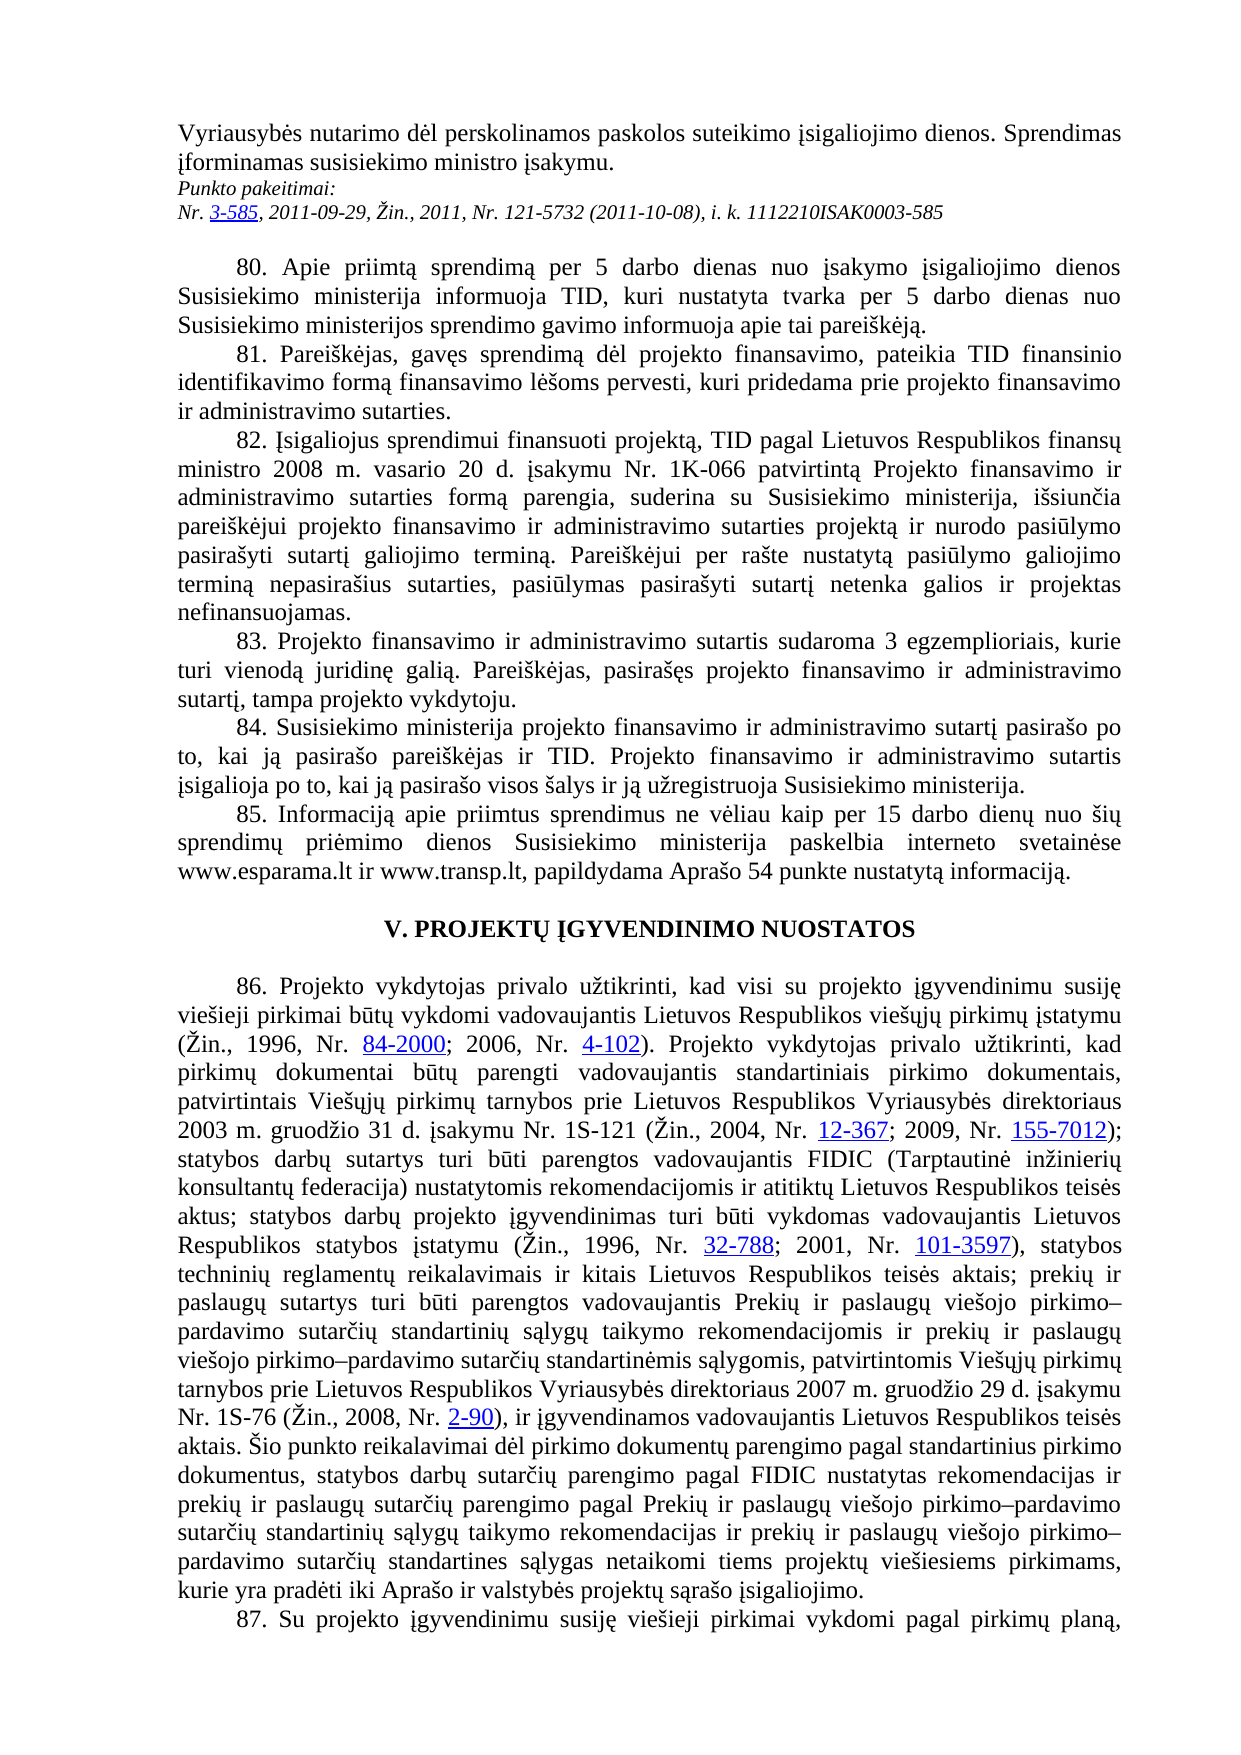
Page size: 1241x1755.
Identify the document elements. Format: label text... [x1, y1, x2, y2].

text 82. Įsigaliojus sprendimui finansuoti projektą, TID pagal Lietuvos Respublikos finansų ministro 2008 m. vasario 20 d. įsakymu Nr. 1K-066 patvirtintą Projekto finansavimo ir administravimo sutarties formą parengia, suderina su Susisiekimo ministerija, išsiunčia pareiškėjui projekto finansavimo ir administravimo sutarties projektą ir nurodo pasiūlymo pasirašyti sutartį galiojimo terminą. Pareiškėjui per rašte nustatytą pasiūlymo galiojimo terminą nepasirašius sutarties, pasiūlymas pasirašyti sutartį netenka galios ir projektas nefinansuojamas. [177, 425, 1122, 626]
text Nr. 3-585, 2011-09-29, Žin., 2011, Nr. 121-5732 (2011-10-08), i. k. 1112210ISAK0003-585 [177, 200, 1122, 224]
text 86. Projekto vykdytojas privalo užtikrinti, kad visi su projekto įgyvendinimu susiję viešieji pirkimai būtų vykdomi vadovaujantis Lietuvos Respublikos viešųjų pirkimų įstatymu (Žin., 1996, Nr. 84-2000; 2006, Nr. 4-102). Projekto vykdytojas privalo užtikrinti, kad pirkimų dokumentai būtų parengti vadovaujantis standartiniais pirkimo dokumentais, patvirtintais Viešųjų pirkimų tarnybos prie Lietuvos Respublikos Vyriausybės direktoriaus 2003 m. gruodžio 31 d. įsakymu Nr. 1S-121 (Žin., 2004, Nr. 12-367; 2009, Nr. 155-7012); statybos darbų sutartys turi būti parengtos vadovaujantis FIDIC (Tarptautinė inžinierių konsultantų federacija) nustatytomis rekomendacijomis ir atitiktų Lietuvos Respublikos teisės aktus; statybos darbų projekto įgyvendinimas turi būti vykdomas vadovaujantis Lietuvos Respublikos statybos įstatymu (Žin., 1996, Nr. 32-788; 2001, Nr. 101-3597), statybos techninių reglamentų reikalavimais ir kitais Lietuvos Respublikos teisės aktais; prekių ir paslaugų sutartys turi būti parengtos vadovaujantis Prekių ir paslaugų viešojo pirkimo–pardavimo sutarčių standartinių sąlygų taikymo rekomendacijomis ir prekių ir paslaugų viešojo pirkimo–pardavimo sutarčių standartinėmis sąlygomis, patvirtintomis Viešųjų pirkimų tarnybos prie Lietuvos Respublikos Vyriausybės direktoriaus 2007 m. gruodžio 29 d. įsakymu Nr. 1S-76 (Žin., 2008, Nr. 2-90), ir įgyvendinamos vadovaujantis Lietuvos Respublikos teisės aktais. Šio punkto reikalavimai dėl pirkimo dokumentų parengimo pagal standartinius pirkimo dokumentus, statybos darbų sutarčių parengimo pagal FIDIC nustatytas rekomendacijas ir prekių ir paslaugų sutarčių parengimo pagal Prekių ir paslaugų viešojo pirkimo–pardavimo sutarčių standartinių sąlygų taikymo rekomendacijas ir prekių ir paslaugų viešojo pirkimo–pardavimo sutarčių standartines sąlygas netaikomi tiems projektų viešiesiems pirkimams, kurie yra pradėti iki Aprašo ir valstybės projektų sąrašo įsigaliojimo. [177, 971, 1122, 1604]
text 83. Projekto finansavimo ir administravimo sutartis sudaroma 3 egzemplioriais, kurie turi vienodą juridinę galią. Pareiškėjas, pasirašęs projekto finansavimo ir administravimo sutartį, tampa projekto vykdytoju. [177, 626, 1122, 712]
text 80. Apie priimtą sprendimą per 5 darbo dienas nuo įsakymo įsigaliojimo dienos Susisiekimo ministerija informuoja TID, kuri nustatyta tvarka per 5 darbo dienas nuo Susisiekimo ministerijos sprendimo gavimo informuoja apie tai pareiškėją. [177, 252, 1122, 339]
text V. PROJEKTŲ ĮGYVENDINIMO NUOSTATOS [177, 914, 1122, 942]
text Vyriausybės nutarimo dėl perskolinamos paskolos suteikimo įsigaliojimo dienos. Sprendimas įforminamas susisiekimo ministro įsakymu. [177, 118, 1122, 176]
text 81. Pareiškėjas, gavęs sprendimą dėl projekto finansavimo, pateikia TID finansinio identifikavimo formą finansavimo lėšoms pervesti, kuri pridedama prie projekto finansavimo ir administravimo sutarties. [177, 339, 1122, 425]
text 84. Susisiekimo ministerija projekto finansavimo ir administravimo sutartį pasirašo po to, kai ją pasirašo pareiškėjas ir TID. Projekto finansavimo ir administravimo sutartis įsigalioja po to, kai ją pasirašo visos šalys ir ją užregistruoja Susisiekimo ministerija. [177, 712, 1122, 799]
text 87. Su projekto įgyvendinimu susiję viešieji pirkimai vykdomi pagal pirkimų planą, [177, 1604, 1122, 1632]
text 85. Informaciją apie priimtus sprendimus ne vėliau kaip per 15 darbo dienų nuo šių sprendimų priėmimo dienos Susisiekimo ministerija paskelbia interneto svetainėse www.esparama.lt ir www.transp.lt, papildydama Aprašo 54 punkte nustatytą informaciją. [177, 799, 1122, 885]
text Punkto pakeitimai: [177, 176, 1122, 200]
